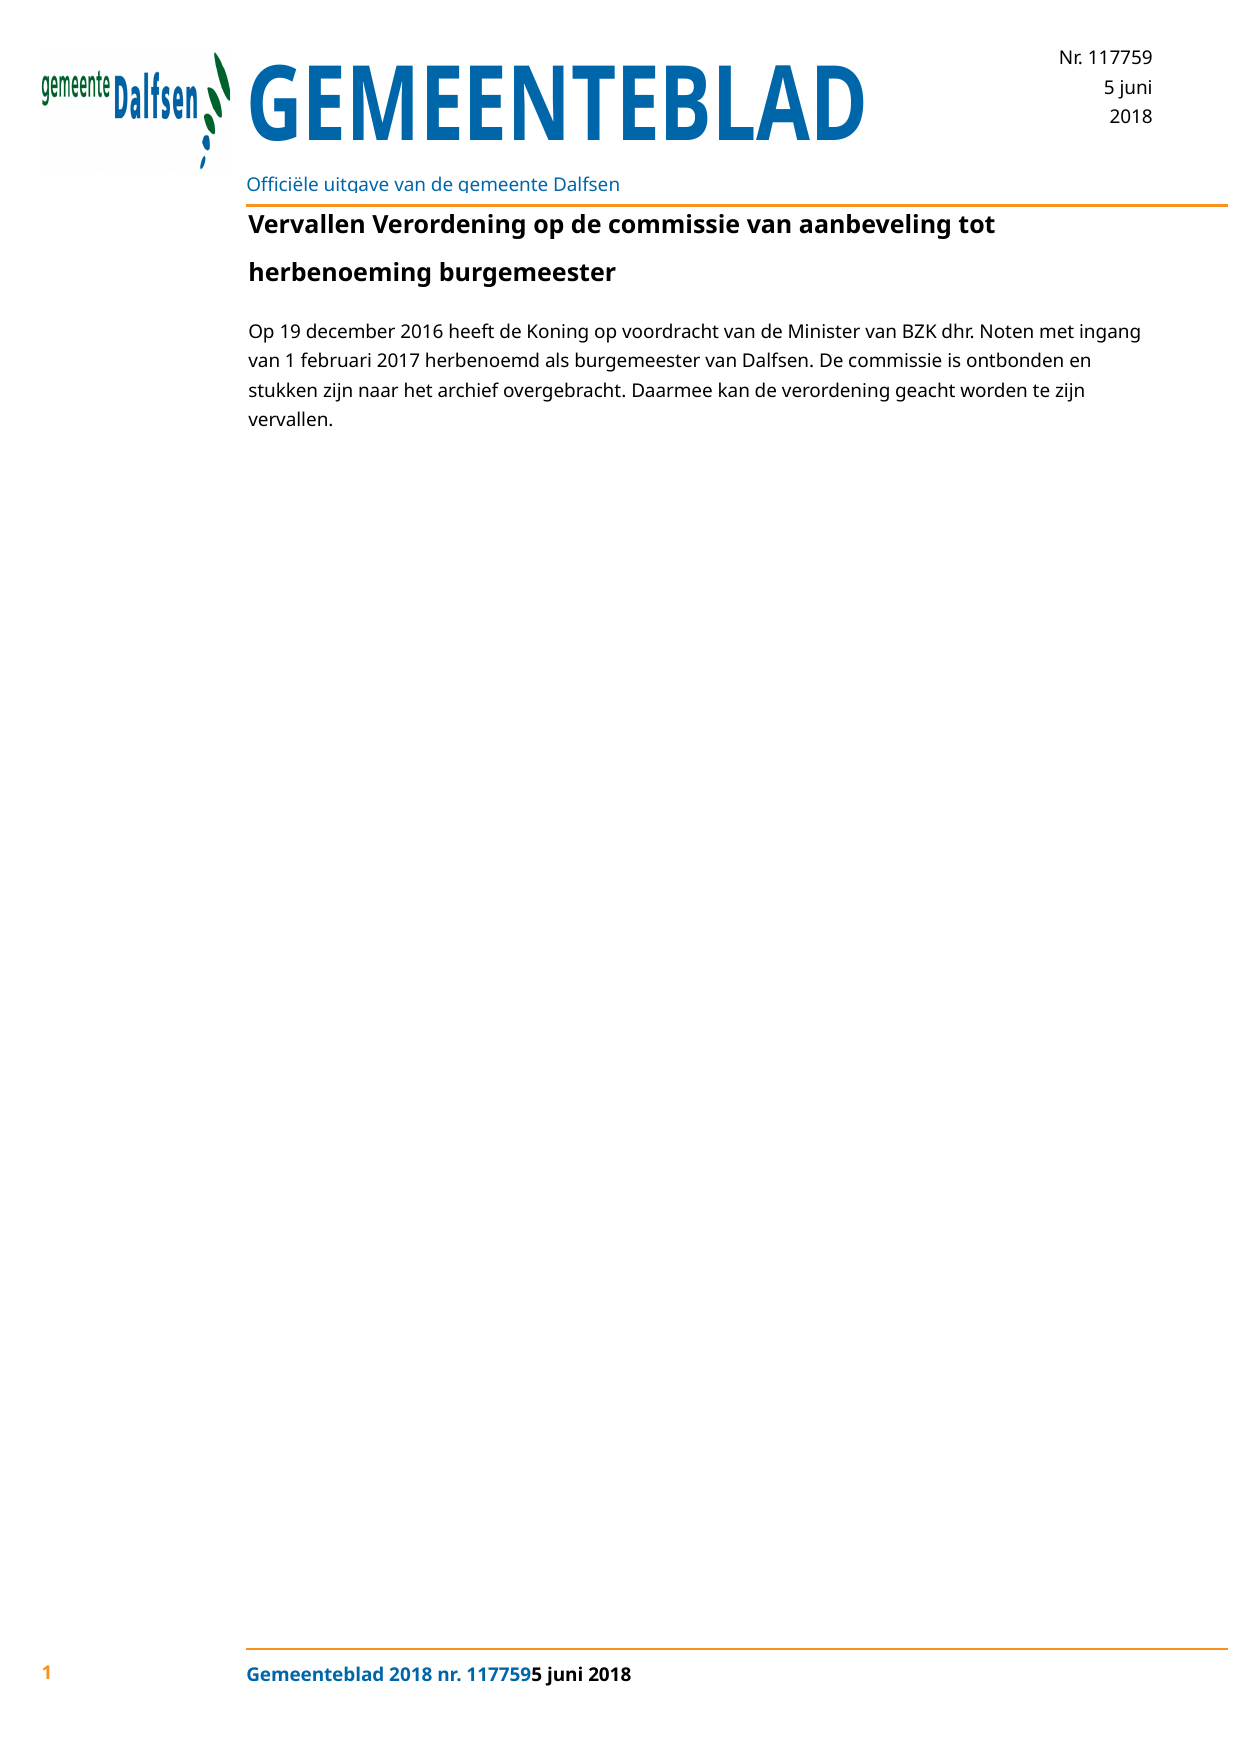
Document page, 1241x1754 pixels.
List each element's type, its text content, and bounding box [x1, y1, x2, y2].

picture [41, 47, 231, 172]
text Vervallen Verordening op de commissie van aanbeveling tot herbenoeming burgemeester [248, 207, 1152, 288]
text Op 19 december 2016 heeft de Koning op voordracht van de Minister van BZK dhr. Noten met ingang van 1 februari 2017 herbenoemd als burgemeester van Dalfsen. De commissie is ontbonden en stukken zijn naar het archief overgebracht. Daarmee kan de verordening geacht worden te zijn vervallen. [248, 318, 1152, 432]
